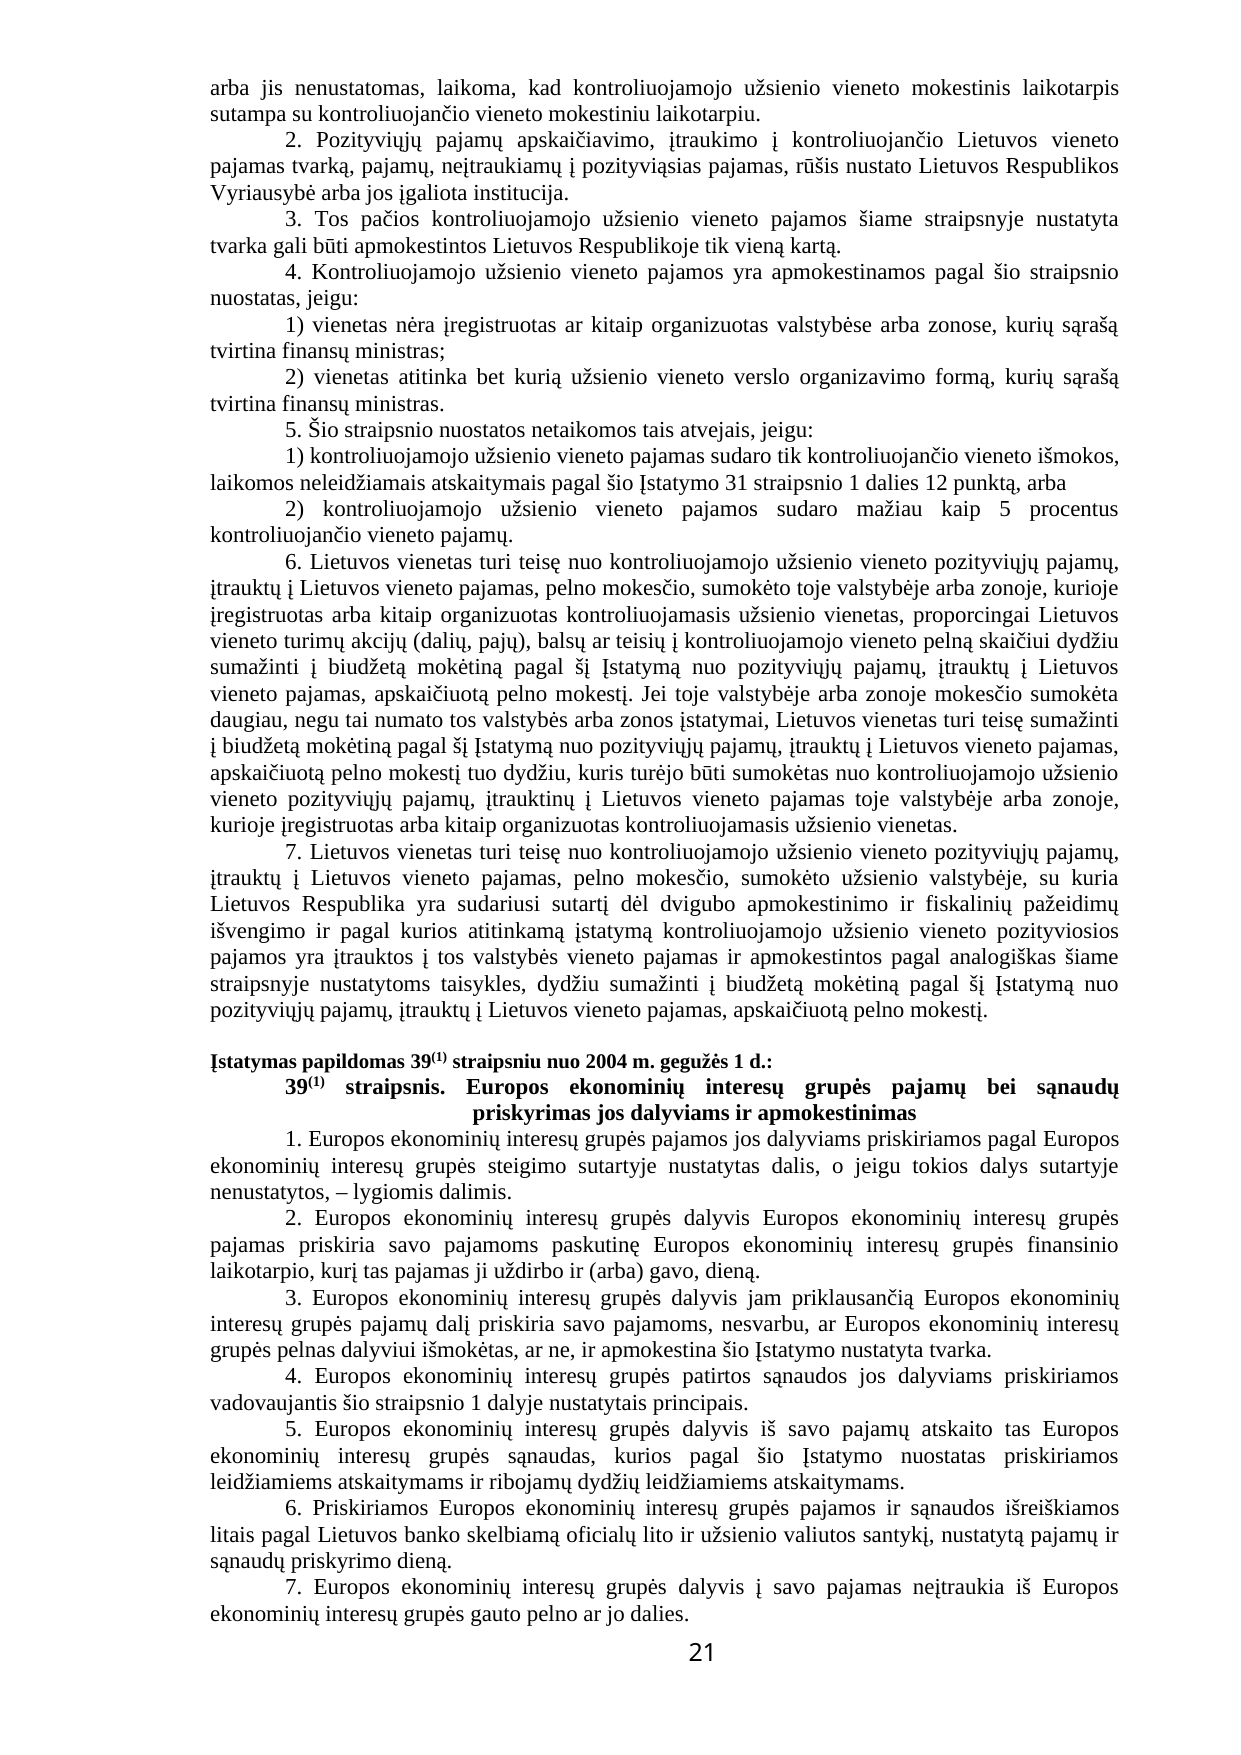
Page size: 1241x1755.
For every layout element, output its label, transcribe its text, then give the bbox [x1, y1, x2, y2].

text arba jis nenustatomas, laikoma, kad kontroliuojamojo užsienio vieneto mokestinis laikotarpis sutampa su kontroliuojančio vieneto mokestiniu laikotarpiu. [210, 73, 1120, 126]
text 6. Priskiriamos Europos ekonominių interesų grupės pajamos ir sąnaudos išreiškiamos litais pagal Lietuvos banko skelbiamą oficialų lito ir užsienio valiutos santykį, nustatytą pajamų ir sąnaudų priskyrimo dieną. [210, 1494, 1120, 1573]
text 2. Pozityviųjų pajamų apskaičiavimo, įtraukimo į kontroliuojančio Lietuvos vieneto pajamas tvarką, pajamų, neįtraukiamų į pozityviąsias pajamas, rūšis nustato Lietuvos Respublikos Vyriausybė arba jos įgaliota institucija. [210, 126, 1120, 205]
text 5. Europos ekonominių interesų grupės dalyvis iš savo pajamų atskaito tas Europos ekonominių interesų grupės sąnaudas, kurios pagal šio Įstatymo nuostatas priskiriamos leidžiamiems atskaitymams ir ribojamų dydžių leidžiamiems atskaitymams. [210, 1415, 1120, 1494]
text 1. Europos ekonominių interesų grupės pajamos jos dalyviams priskiriamos pagal Europos ekonominių interesų grupės steigimo sutartyje nustatytas dalis, o jeigu tokios dalys sutartyje nenustatytos, – lygiomis dalimis. [210, 1125, 1120, 1204]
text Įstatymas papildomas 39(1) straipsniu nuo 2004 m. gegužės 1 d.: [210, 1049, 1120, 1073]
text 7. Europos ekonominių interesų grupės dalyvis į savo pajamas neįtraukia iš Europos ekonominių interesų grupės gauto pelno ar jo dalies. [210, 1573, 1120, 1626]
text 6. Lietuvos vienetas turi teisę nuo kontroliuojamojo užsienio vieneto pozityviųjų pajamų, įtrauktų į Lietuvos vieneto pajamas, pelno mokesčio, sumokėto toje valstybėje arba zonoje, kurioje įregistruotas arba kitaip organizuotas kontroliuojamasis užsienio vienetas, proporcingai Lietuvos vieneto turimų akcijų (dalių, pajų), balsų ar teisių į kontroliuojamojo vieneto pelną skaičiui dydžiu sumažinti į biudžetą mokėtiną pagal šį Įstatymą nuo pozityviųjų pajamų, įtrauktų į Lietuvos vieneto pajamas, apskaičiuotą pelno mokestį. Jei toje valstybėje arba zonoje mokesčio sumokėta daugiau, negu tai numato tos valstybės arba zonos įstatymai, Lietuvos vienetas turi teisę sumažinti į biudžetą mokėtiną pagal šį Įstatymą nuo pozityviųjų pajamų, įtrauktų į Lietuvos vieneto pajamas, apskaičiuotą pelno mokestį tuo dydžiu, kuris turėjo būti sumokėtas nuo kontroliuojamojo užsienio vieneto pozityviųjų pajamų, įtrauktinų į Lietuvos vieneto pajamas toje valstybėje arba zonoje, kurioje įregistruotas arba kitaip organizuotas kontroliuojamasis užsienio vienetas. [210, 548, 1120, 838]
text 3. Europos ekonominių interesų grupės dalyvis jam priklausančią Europos ekonominių interesų grupės pajamų dalį priskiria savo pajamoms, nesvarbu, ar Europos ekonominių interesų grupės pelnas dalyviui išmokėtas, ar ne, ir apmokestina šio Įstatymo nustatyta tvarka. [210, 1283, 1120, 1363]
text 39(1) straipsnis. Europos ekonominių interesų grupės pajamų bei sąnaudų priskyrimas jos dalyviams ir apmokestinimas [285, 1073, 1120, 1125]
text 2. Europos ekonominių interesų grupės dalyvis Europos ekonominių interesų grupės pajamas priskiria savo pajamoms paskutinę Europos ekonominių interesų grupės finansinio laikotarpio, kurį tas pajamas ji uždirbo ir (arba) gavo, dieną. [210, 1204, 1120, 1283]
text 1) kontroliuojamojo užsienio vieneto pajamas sudaro tik kontroliuojančio vieneto išmokos, laikomos neleidžiamais atskaitymais pagal šio Įstatymo 31 straipsnio 1 dalies 12 punktą, arba [210, 442, 1120, 495]
text 4. Europos ekonominių interesų grupės patirtos sąnaudos jos dalyviams priskiriamos vadovaujantis šio straipsnio 1 dalyje nustatytais principais. [210, 1363, 1120, 1415]
text 2) kontroliuojamojo užsienio vieneto pajamos sudaro mažiau kaip 5 procentus kontroliuojančio vieneto pajamų. [210, 495, 1120, 548]
text 5. Šio straipsnio nuostatos netaikomos tais atvejais, jeigu: [210, 416, 1120, 442]
text 7. Lietuvos vienetas turi teisę nuo kontroliuojamojo užsienio vieneto pozityviųjų pajamų, įtrauktų į Lietuvos vieneto pajamas, pelno mokesčio, sumokėto užsienio valstybėje, su kuria Lietuvos Respublika yra sudariusi sutartį dėl dvigubo apmokestinimo ir fiskalinių pažeidimų išvengimo ir pagal kurios atitinkamą įstatymą kontroliuojamojo užsienio vieneto pozityviosios pajamos yra įtrauktos į tos valstybės vieneto pajamas ir apmokestintos pagal analogiškas šiame straipsnyje nustatytoms taisykles, dydžiu sumažinti į biudžetą mokėtiną pagal šį Įstatymą nuo pozityviųjų pajamų, įtrauktų į Lietuvos vieneto pajamas, apskaičiuotą pelno mokestį. [210, 838, 1120, 1022]
text 4. Kontroliuojamojo užsienio vieneto pajamos yra apmokestinamos pagal šio straipsnio nuostatas, jeigu: [210, 258, 1120, 311]
text 1) vienetas nėra įregistruotas ar kitaip organizuotas valstybėse arba zonose, kurių sąrašą tvirtina finansų ministras; [210, 311, 1120, 363]
text 2) vienetas atitinka bet kurią užsienio vieneto verslo organizavimo formą, kurių sąrašą tvirtina finansų ministras. [210, 363, 1120, 416]
text 3. Tos pačios kontroliuojamojo užsienio vieneto pajamos šiame straipsnyje nustatyta tvarka gali būti apmokestintos Lietuvos Respublikoje tik vieną kartą. [210, 205, 1120, 258]
